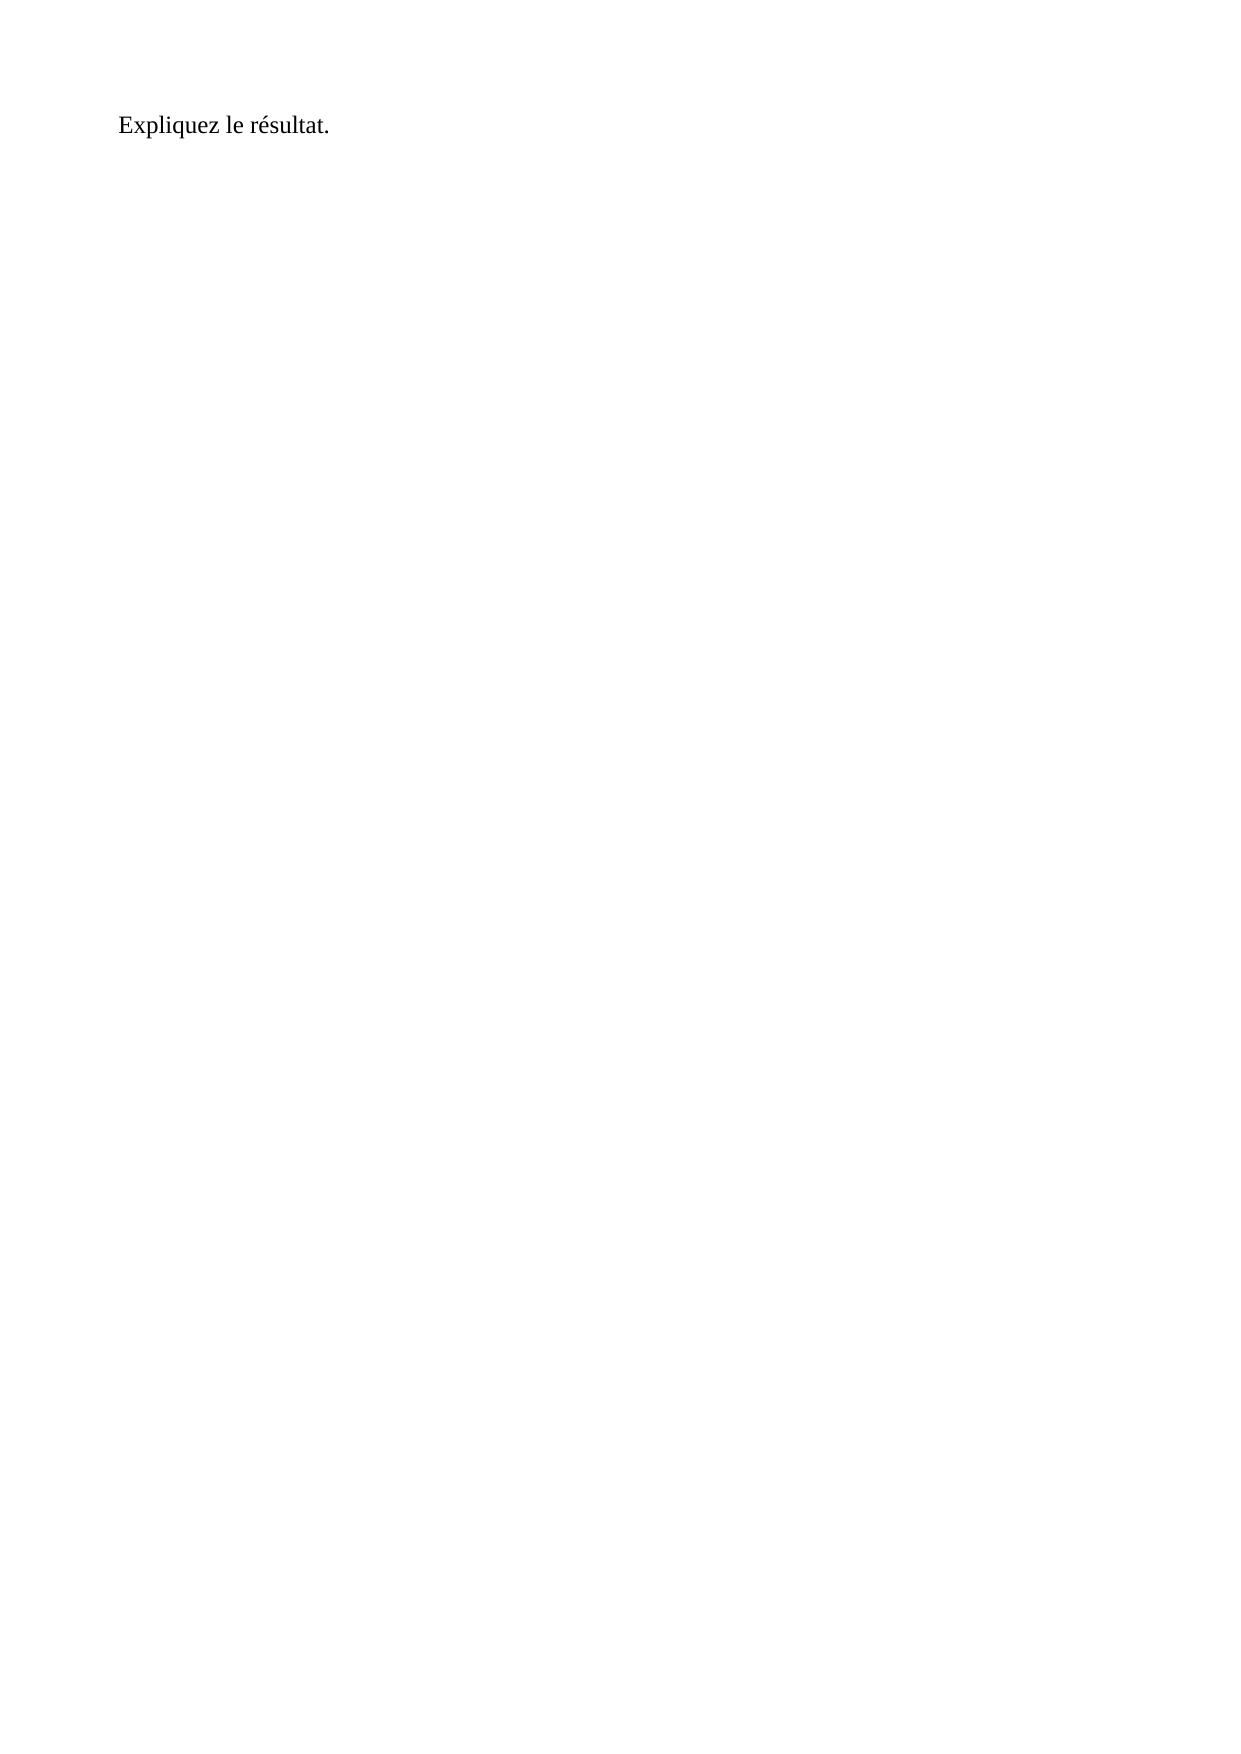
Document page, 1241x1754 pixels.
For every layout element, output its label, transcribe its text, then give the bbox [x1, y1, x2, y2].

text Expliquez le résultat. [118, 110, 1122, 139]
